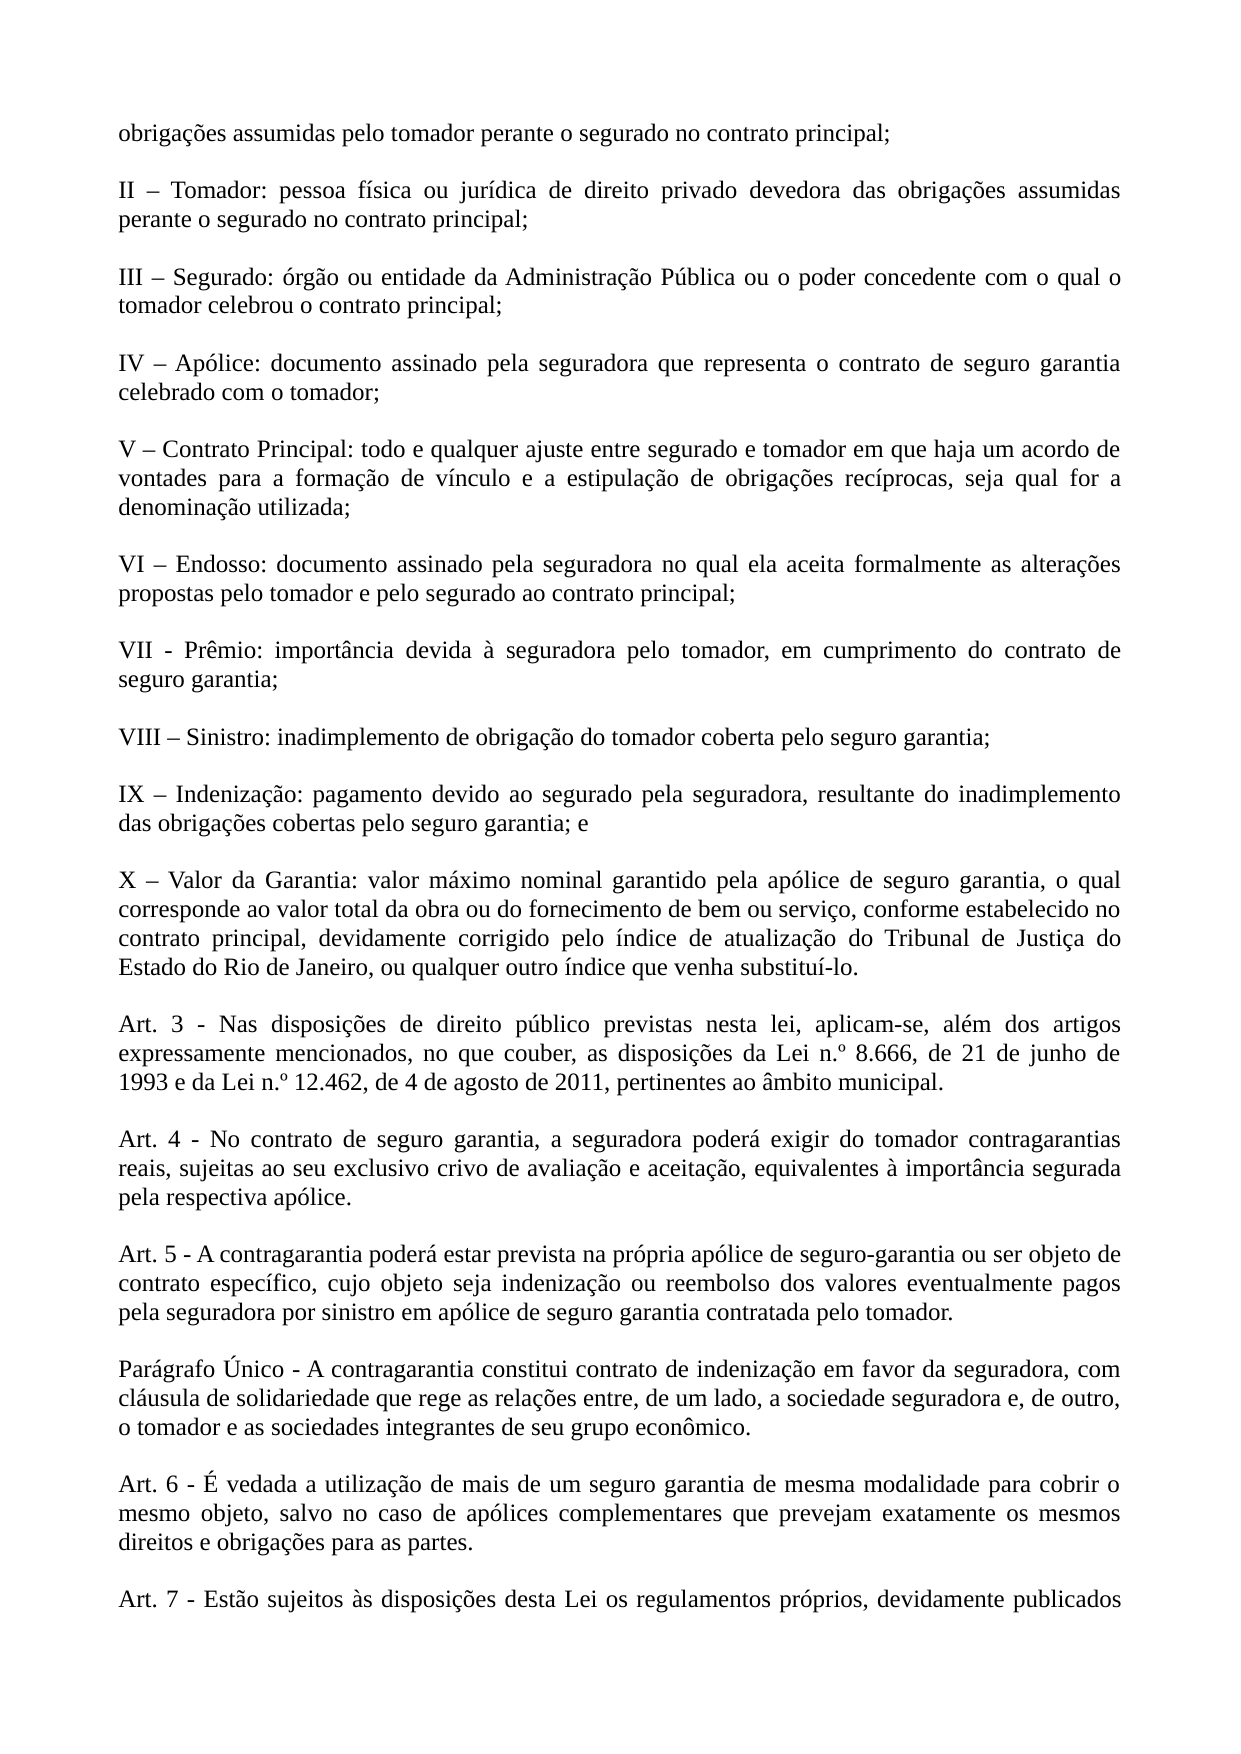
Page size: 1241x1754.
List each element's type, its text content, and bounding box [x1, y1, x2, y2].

text VII - Prêmio: importância devida à seguradora pelo tomador, em cumprimento do contrato de seguro garantia; [118, 636, 1122, 693]
text V – Contrato Principal: todo e qualquer ajuste entre segurado e tomador em que haja um acordo de vontades para a formação de vínculo e a estipulação de obrigações recíprocas, seja qual for a denominação utilizada; [118, 434, 1122, 521]
text Art. 7 - Estão sujeitos às disposições desta Lei os regulamentos próprios, devidamente publicados [118, 1584, 1122, 1613]
text Parágrafo Único - A contragarantia constitui contrato de indenização em favor da seguradora, com cláusula de solidariedade que rege as relações entre, de um lado, a sociedade seguradora e, de outro, o tomador e as sociedades integrantes de seu grupo econômico. [118, 1354, 1122, 1441]
text X – Valor da Garantia: valor máximo nominal garantido pela apólice de seguro garantia, o qual corresponde ao valor total da obra ou do fornecimento de bem ou serviço, conforme estabelecido no contrato principal, devidamente corrigido pelo índice de atualização do Tribunal de Justiça do Estado do Rio de Janeiro, ou qualquer outro índice que venha substituí-lo. [118, 866, 1122, 981]
text IV – Apólice: documento assinado pela seguradora que representa o contrato de seguro garantia celebrado com o tomador; [118, 348, 1122, 406]
text obrigações assumidas pelo tomador perante o segurado no contrato principal; [118, 118, 1122, 147]
text Art. 5 - A contragarantia poderá estar prevista na própria apólice de seguro-garantia ou ser objeto de contrato específico, cujo objeto seja indenização ou reembolso dos valores eventualmente pagos pela seguradora por sinistro em apólice de seguro garantia contratada pelo tomador. [118, 1239, 1122, 1326]
text VI – Endosso: documento assinado pela seguradora no qual ela aceita formalmente as alterações propostas pelo tomador e pelo segurado ao contrato principal; [118, 549, 1122, 607]
text VIII – Sinistro: inadimplemento de obrigação do tomador coberta pelo seguro garantia; [118, 722, 1122, 751]
text Art. 3 - Nas disposições de direito público previstas nesta lei, aplicam-se, além dos artigos expressamente mencionados, no que couber, as disposições da Lei n.º 8.666, de 21 de junho de 1993 e da Lei n.º 12.462, de 4 de agosto de 2011, pertinentes ao âmbito municipal. [118, 1009, 1122, 1096]
text IX – Indenização: pagamento devido ao segurado pela seguradora, resultante do inadimplemento das obrigações cobertas pelo seguro garantia; e [118, 779, 1122, 837]
text II – Tomador: pessoa física ou jurídica de direito privado devedora das obrigações assumidas perante o segurado no contrato principal; [118, 176, 1122, 233]
text III – Segurado: órgão ou entidade da Administração Pública ou o poder concedente com o qual o tomador celebrou o contrato principal; [118, 262, 1122, 319]
text Art. 6 - É vedada a utilização de mais de um seguro garantia de mesma modalidade para cobrir o mesmo objeto, salvo no caso de apólices complementares que prevejam exatamente os mesmos direitos e obrigações para as partes. [118, 1469, 1122, 1556]
text Art. 4 - No contrato de seguro garantia, a seguradora poderá exigir do tomador contragarantias reais, sujeitas ao seu exclusivo crivo de avaliação e aceitação, equivalentes à importância segurada pela respectiva apólice. [118, 1124, 1122, 1211]
